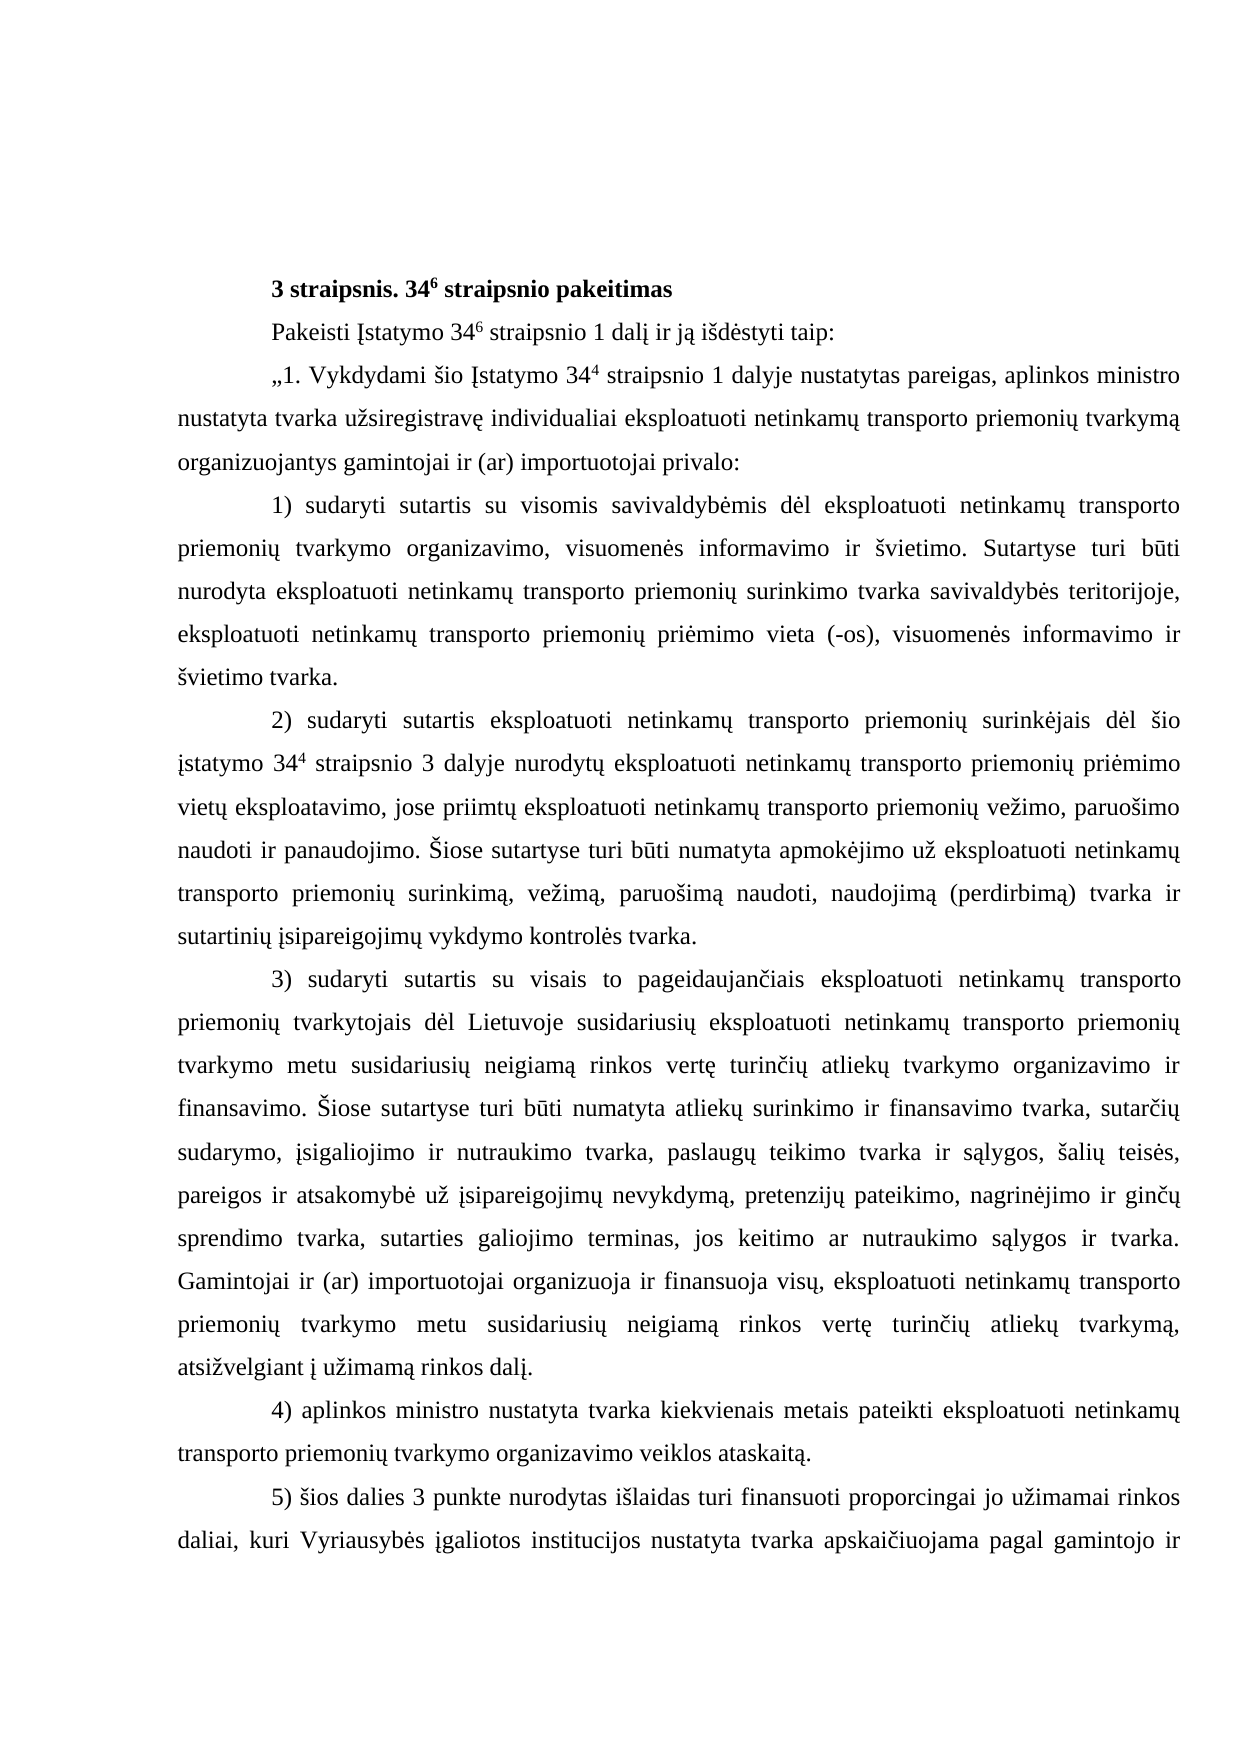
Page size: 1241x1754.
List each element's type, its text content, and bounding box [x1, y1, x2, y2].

text 3 straipsnis. 346 straipsnio pakeitimas [177, 274, 1181, 303]
text 3) sudaryti sutartis su visais to pageidaujančiais eksploatuoti netinkamų transporto priemonių tvarkytojais dėl Lietuvoje susidariusių eksploatuoti netinkamų transporto priemonių tvarkymo metu susidariusių neigiamą rinkos vertę turinčių atliekų tvarkymo organizavimo ir finansavimo. Šiose sutartyse turi būti numatyta atliekų surinkimo ir finansavimo tvarka, sutarčių sudarymo, įsigaliojimo ir nutraukimo tvarka, paslaugų teikimo tvarka ir sąlygos, šalių teisės, pareigos ir atsakomybė už įsipareigojimų nevykdymą, pretenzijų pateikimo, nagrinėjimo ir ginčų sprendimo tvarka, sutarties galiojimo terminas, jos keitimo ar nutraukimo sąlygos ir tvarka. Gamintojai ir (ar) importuotojai organizuoja ir finansuoja visų, eksploatuoti netinkamų transporto priemonių tvarkymo metu susidariusių neigiamą rinkos vertę turinčių atliekų tvarkymą, atsižvelgiant į užimamą rinkos dalį. [177, 964, 1181, 1381]
text 4) aplinkos ministro nustatyta tvarka kiekvienais metais pateikti eksploatuoti netinkamų transporto priemonių tvarkymo organizavimo veiklos ataskaitą. [177, 1395, 1181, 1467]
text 1) sudaryti sutartis su visomis savivaldybėmis dėl eksploatuoti netinkamų transporto priemonių tvarkymo organizavimo, visuomenės informavimo ir švietimo. Sutartyse turi būti nurodyta eksploatuoti netinkamų transporto priemonių surinkimo tvarka savivaldybės teritorijoje, eksploatuoti netinkamų transporto priemonių priėmimo vieta (-os), visuomenės informavimo ir švietimo tvarka. [177, 490, 1181, 691]
text 5) šios dalies 3 punkte nurodytas išlaidas turi finansuoti proporcingai jo užimamai rinkos daliai, kuri Vyriausybės įgaliotos institucijos nustatyta tvarka apskaičiuojama pagal gamintojo ir [177, 1482, 1181, 1553]
text „1. Vykdydami šio Įstatymo 344 straipsnio 1 dalyje nustatytas pareigas, aplinkos ministro nustatyta tvarka užsiregistravę individualiai eksploatuoti netinkamų transporto priemonių tvarkymą organizuojantys gamintojai ir (ar) importuotojai privalo: [177, 360, 1181, 475]
text Pakeisti Įstatymo 346 straipsnio 1 dalį ir ją išdėstyti taip: [177, 317, 1181, 346]
text 2) sudaryti sutartis eksploatuoti netinkamų transporto priemonių surinkėjais dėl šio įstatymo 344 straipsnio 3 dalyje nurodytų eksploatuoti netinkamų transporto priemonių priėmimo vietų eksploatavimo, jose priimtų eksploatuoti netinkamų transporto priemonių vežimo, paruošimo naudoti ir panaudojimo. Šiose sutartyse turi būti numatyta apmokėjimo už eksploatuoti netinkamų transporto priemonių surinkimą, vežimą, paruošimą naudoti, naudojimą (perdirbimą) tvarka ir sutartinių įsipareigojimų vykdymo kontrolės tvarka. [177, 705, 1181, 950]
